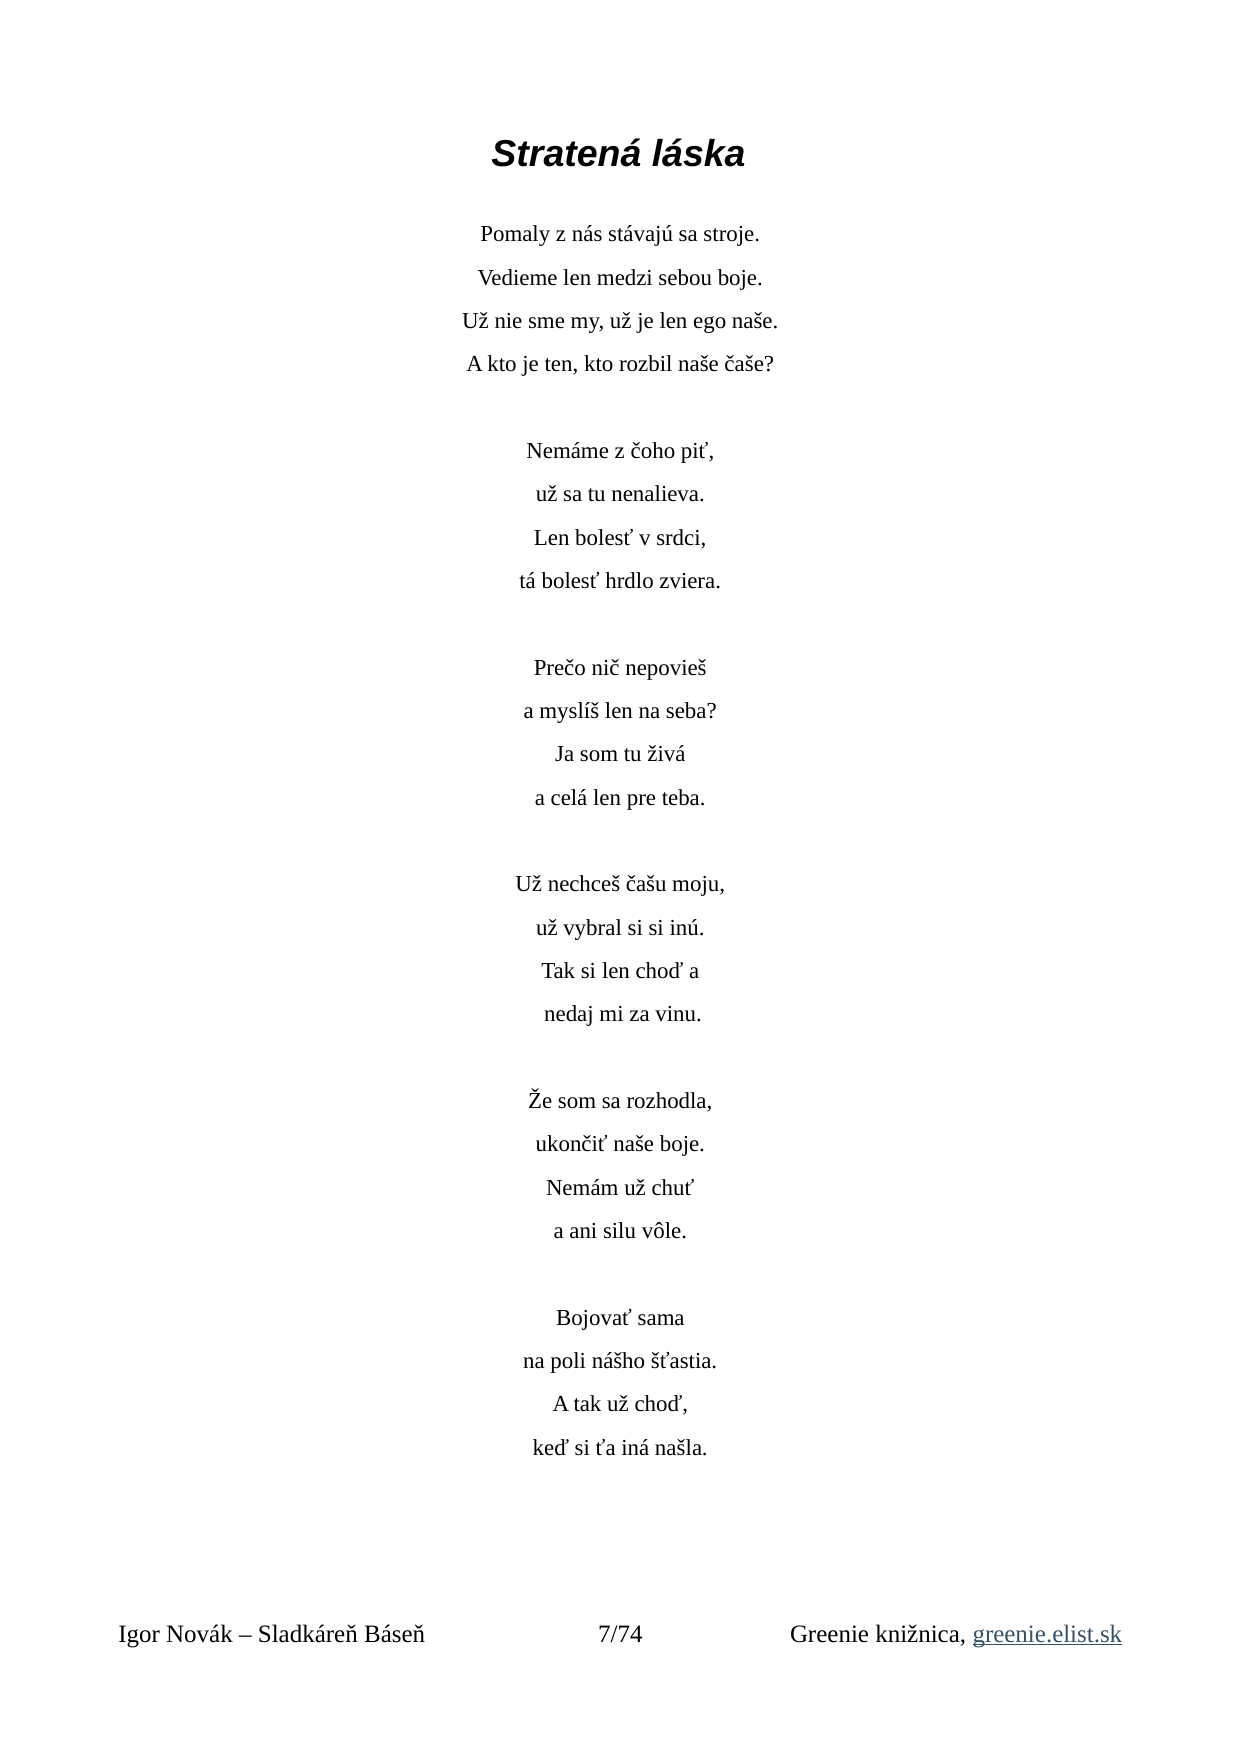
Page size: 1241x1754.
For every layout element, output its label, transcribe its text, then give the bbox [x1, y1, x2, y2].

text tá bolesť hrdlo zviera. [106, 567, 1134, 593]
text A kto je ten, kto rozbil naše čaše? [106, 351, 1134, 377]
text Už nie sme my, už je len ego naše. [106, 307, 1134, 333]
text Vedieme len medzi sebou boje. [106, 264, 1134, 290]
text Nemám už chuť [106, 1174, 1134, 1200]
text ukončiť naše boje. [106, 1131, 1134, 1157]
text Nemáme z čoho piť, [106, 437, 1134, 463]
text už sa tu nenalieva. [106, 481, 1134, 507]
text Ja som tu živá [106, 741, 1134, 767]
text keď si ťa iná našla. [106, 1434, 1134, 1460]
text Že som sa rozhodla, [106, 1087, 1134, 1113]
text a ani silu vôle. [106, 1217, 1134, 1243]
text už vybral si si inú. [106, 914, 1134, 940]
text Už nechceš čašu moju, [106, 871, 1134, 897]
text na poli nášho šťastia. [106, 1347, 1134, 1373]
text nedaj mi za vinu. [106, 1001, 1134, 1027]
text Prečo nič nepovieš [106, 654, 1134, 680]
text A tak už choď, [106, 1391, 1134, 1417]
text Pomaly z nás stávajú sa stroje. [106, 221, 1134, 247]
text a myslíš len na seba? [106, 697, 1134, 723]
text Tak si len choď a [106, 957, 1134, 983]
text a celá len pre teba. [106, 784, 1134, 810]
text Bojovať sama [106, 1304, 1134, 1330]
subtitle Stratená láska [106, 131, 1134, 174]
text Len bolesť v srdci, [106, 524, 1134, 550]
